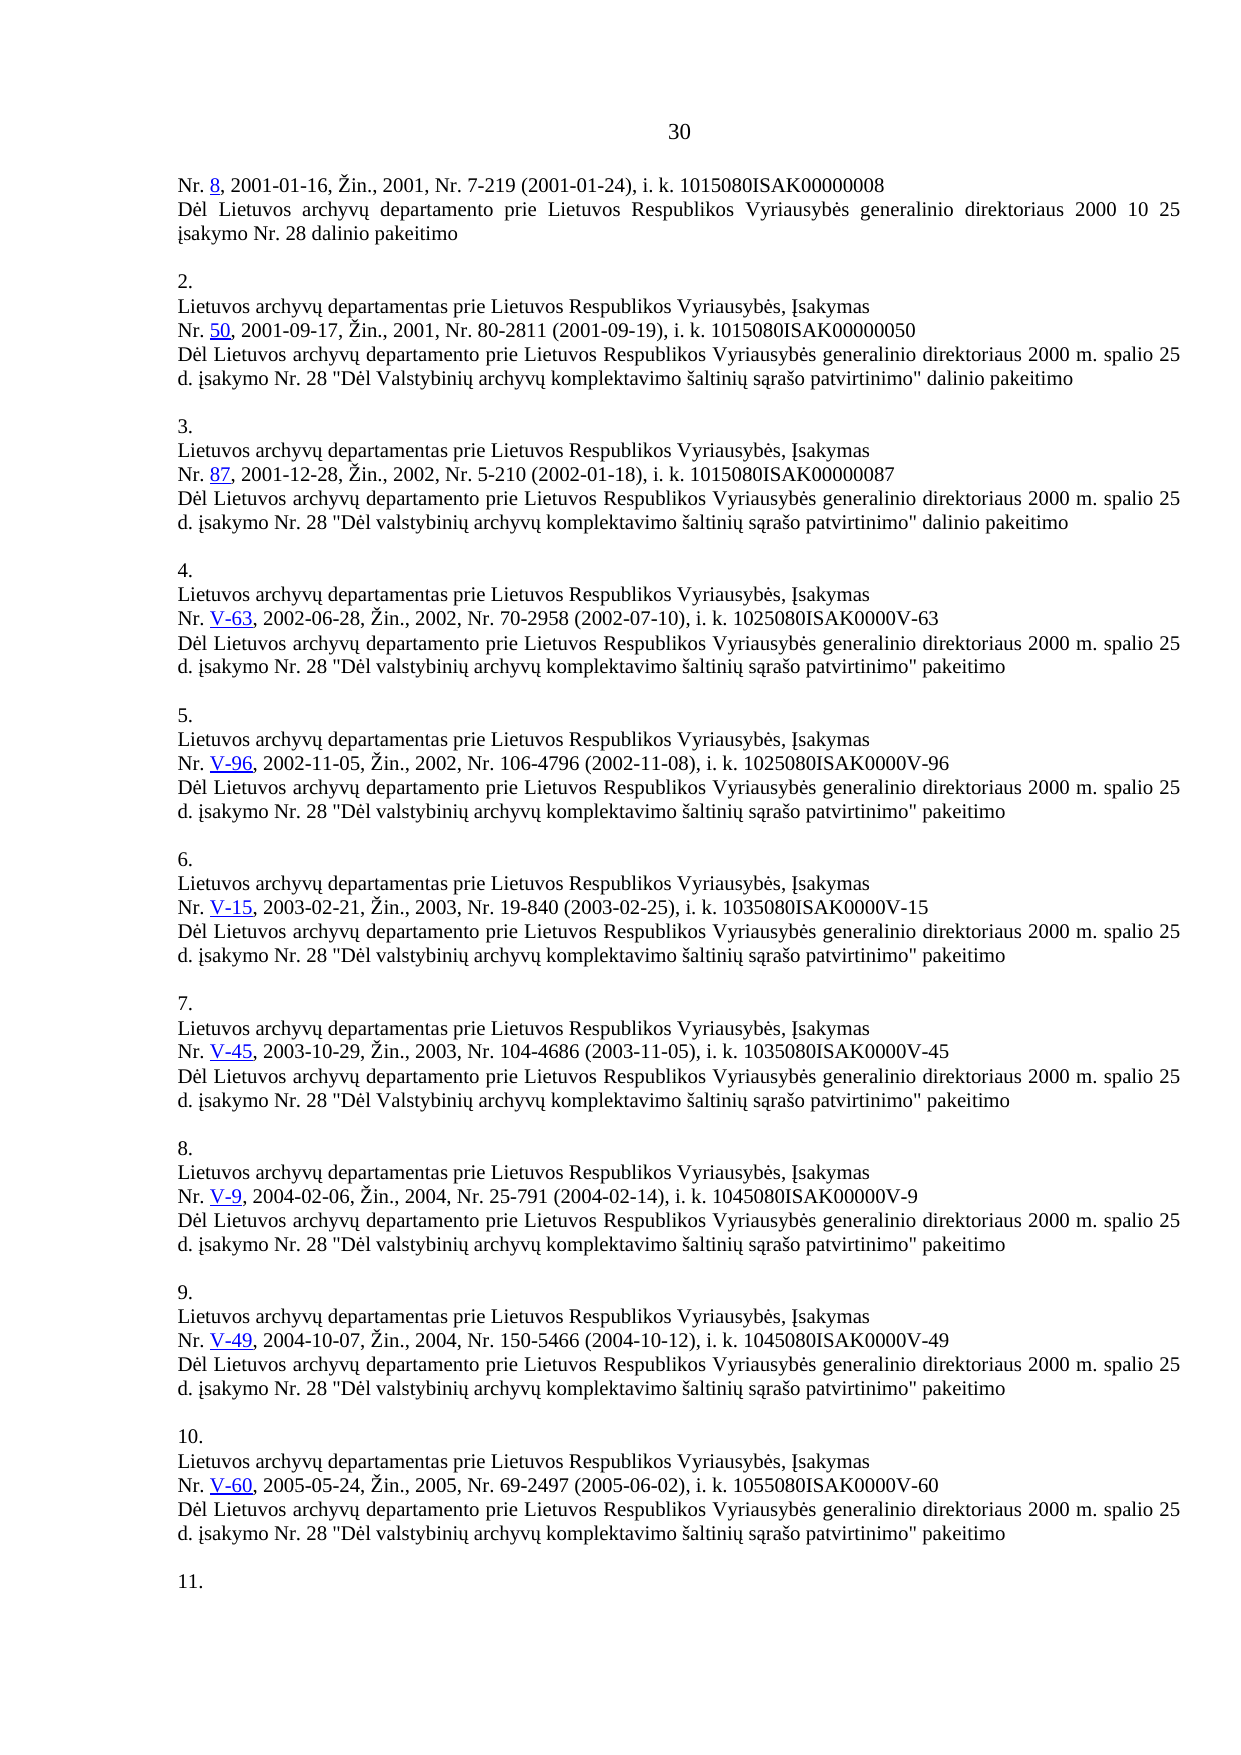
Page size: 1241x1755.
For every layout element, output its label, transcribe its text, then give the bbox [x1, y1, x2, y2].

text Nr. 8, 2001-01-16, Žin., 2001, Nr. 7-219 (2001-01-24), i. k. 1015080ISAK00000008 [177, 173, 1181, 197]
text Lietuvos archyvų departamentas prie Lietuvos Respublikos Vyriausybės, Įsakymas [177, 1304, 1181, 1328]
text Nr. V-45, 2003-10-29, Žin., 2003, Nr. 104-4686 (2003-11-05), i. k. 1035080ISAK0000V-45 [177, 1039, 1181, 1063]
text Dėl Lietuvos archyvų departamento prie Lietuvos Respublikos Vyriausybės generalinio direktoriaus 2000 m. spalio 25 d. įsakymo Nr. 28 "Dėl valstybinių archyvų komplektavimo šaltinių sąrašo patvirtinimo" pakeitimo [177, 919, 1181, 967]
text Dėl Lietuvos archyvų departamento prie Lietuvos Respublikos Vyriausybės generalinio direktoriaus 2000 m. spalio 25 d. įsakymo Nr. 28 "Dėl valstybinių archyvų komplektavimo šaltinių sąrašo patvirtinimo" pakeitimo [177, 630, 1181, 678]
text Nr. V-49, 2004-10-07, Žin., 2004, Nr. 150-5466 (2004-10-12), i. k. 1045080ISAK0000V-49 [177, 1328, 1181, 1352]
text Nr. V-63, 2002-06-28, Žin., 2002, Nr. 70-2958 (2002-07-10), i. k. 1025080ISAK0000V-63 [177, 606, 1181, 630]
text 7. [177, 991, 1181, 1015]
text 10. [177, 1424, 1181, 1448]
text 3. [177, 414, 1181, 438]
text Lietuvos archyvų departamentas prie Lietuvos Respublikos Vyriausybės, Įsakymas [177, 293, 1181, 318]
text Lietuvos archyvų departamentas prie Lietuvos Respublikos Vyriausybės, Įsakymas [177, 582, 1181, 606]
text Lietuvos archyvų departamentas prie Lietuvos Respublikos Vyriausybės, Įsakymas [177, 1448, 1181, 1473]
text Dėl Lietuvos archyvų departamento prie Lietuvos Respublikos Vyriausybės generalinio direktoriaus 2000 10 25 įsakymo Nr. 28 dalinio pakeitimo [177, 197, 1181, 245]
text Lietuvos archyvų departamentas prie Lietuvos Respublikos Vyriausybės, Įsakymas [177, 1160, 1181, 1184]
text Nr. V-60, 2005-05-24, Žin., 2005, Nr. 69-2497 (2005-06-02), i. k. 1055080ISAK0000V-60 [177, 1473, 1181, 1497]
text Nr. V-96, 2002-11-05, Žin., 2002, Nr. 106-4796 (2002-11-08), i. k. 1025080ISAK0000V-96 [177, 751, 1181, 775]
text Lietuvos archyvų departamentas prie Lietuvos Respublikos Vyriausybės, Įsakymas [177, 871, 1181, 895]
text 2. [177, 269, 1181, 293]
text Dėl Lietuvos archyvų departamento prie Lietuvos Respublikos Vyriausybės generalinio direktoriaus 2000 m. spalio 25 d. įsakymo Nr. 28 "Dėl valstybinių archyvų komplektavimo šaltinių sąrašo patvirtinimo" pakeitimo [177, 1208, 1181, 1256]
text Nr. 50, 2001-09-17, Žin., 2001, Nr. 80-2811 (2001-09-19), i. k. 1015080ISAK00000050 [177, 318, 1181, 342]
text 8. [177, 1136, 1181, 1160]
text Dėl Lietuvos archyvų departamento prie Lietuvos Respublikos Vyriausybės generalinio direktoriaus 2000 m. spalio 25 d. įsakymo Nr. 28 "Dėl valstybinių archyvų komplektavimo šaltinių sąrašo patvirtinimo" pakeitimo [177, 1497, 1181, 1545]
text 4. [177, 558, 1181, 582]
text Dėl Lietuvos archyvų departamento prie Lietuvos Respublikos Vyriausybės generalinio direktoriaus 2000 m. spalio 25 d. įsakymo Nr. 28 "Dėl Valstybinių archyvų komplektavimo šaltinių sąrašo patvirtinimo" dalinio pakeitimo [177, 342, 1181, 390]
text 5. [177, 703, 1181, 727]
text Dėl Lietuvos archyvų departamento prie Lietuvos Respublikos Vyriausybės generalinio direktoriaus 2000 m. spalio 25 d. įsakymo Nr. 28 "Dėl valstybinių archyvų komplektavimo šaltinių sąrašo patvirtinimo" pakeitimo [177, 775, 1181, 823]
text Lietuvos archyvų departamentas prie Lietuvos Respublikos Vyriausybės, Įsakymas [177, 438, 1181, 462]
text Dėl Lietuvos archyvų departamento prie Lietuvos Respublikos Vyriausybės generalinio direktoriaus 2000 m. spalio 25 d. įsakymo Nr. 28 "Dėl valstybinių archyvų komplektavimo šaltinių sąrašo patvirtinimo" pakeitimo [177, 1352, 1181, 1400]
text Nr. 87, 2001-12-28, Žin., 2002, Nr. 5-210 (2002-01-18), i. k. 1015080ISAK00000087 [177, 462, 1181, 486]
text Nr. V-15, 2003-02-21, Žin., 2003, Nr. 19-840 (2003-02-25), i. k. 1035080ISAK0000V-15 [177, 895, 1181, 919]
text Lietuvos archyvų departamentas prie Lietuvos Respublikos Vyriausybės, Įsakymas [177, 1015, 1181, 1039]
text Lietuvos archyvų departamentas prie Lietuvos Respublikos Vyriausybės, Įsakymas [177, 727, 1181, 751]
text Dėl Lietuvos archyvų departamento prie Lietuvos Respublikos Vyriausybės generalinio direktoriaus 2000 m. spalio 25 d. įsakymo Nr. 28 "Dėl valstybinių archyvų komplektavimo šaltinių sąrašo patvirtinimo" dalinio pakeitimo [177, 486, 1181, 534]
text 6. [177, 847, 1181, 871]
text 9. [177, 1280, 1181, 1304]
text Dėl Lietuvos archyvų departamento prie Lietuvos Respublikos Vyriausybės generalinio direktoriaus 2000 m. spalio 25 d. įsakymo Nr. 28 "Dėl Valstybinių archyvų komplektavimo šaltinių sąrašo patvirtinimo" pakeitimo [177, 1063, 1181, 1112]
text Nr. V-9, 2004-02-06, Žin., 2004, Nr. 25-791 (2004-02-14), i. k. 1045080ISAK00000V-9 [177, 1184, 1181, 1208]
text 11. [177, 1569, 1181, 1593]
